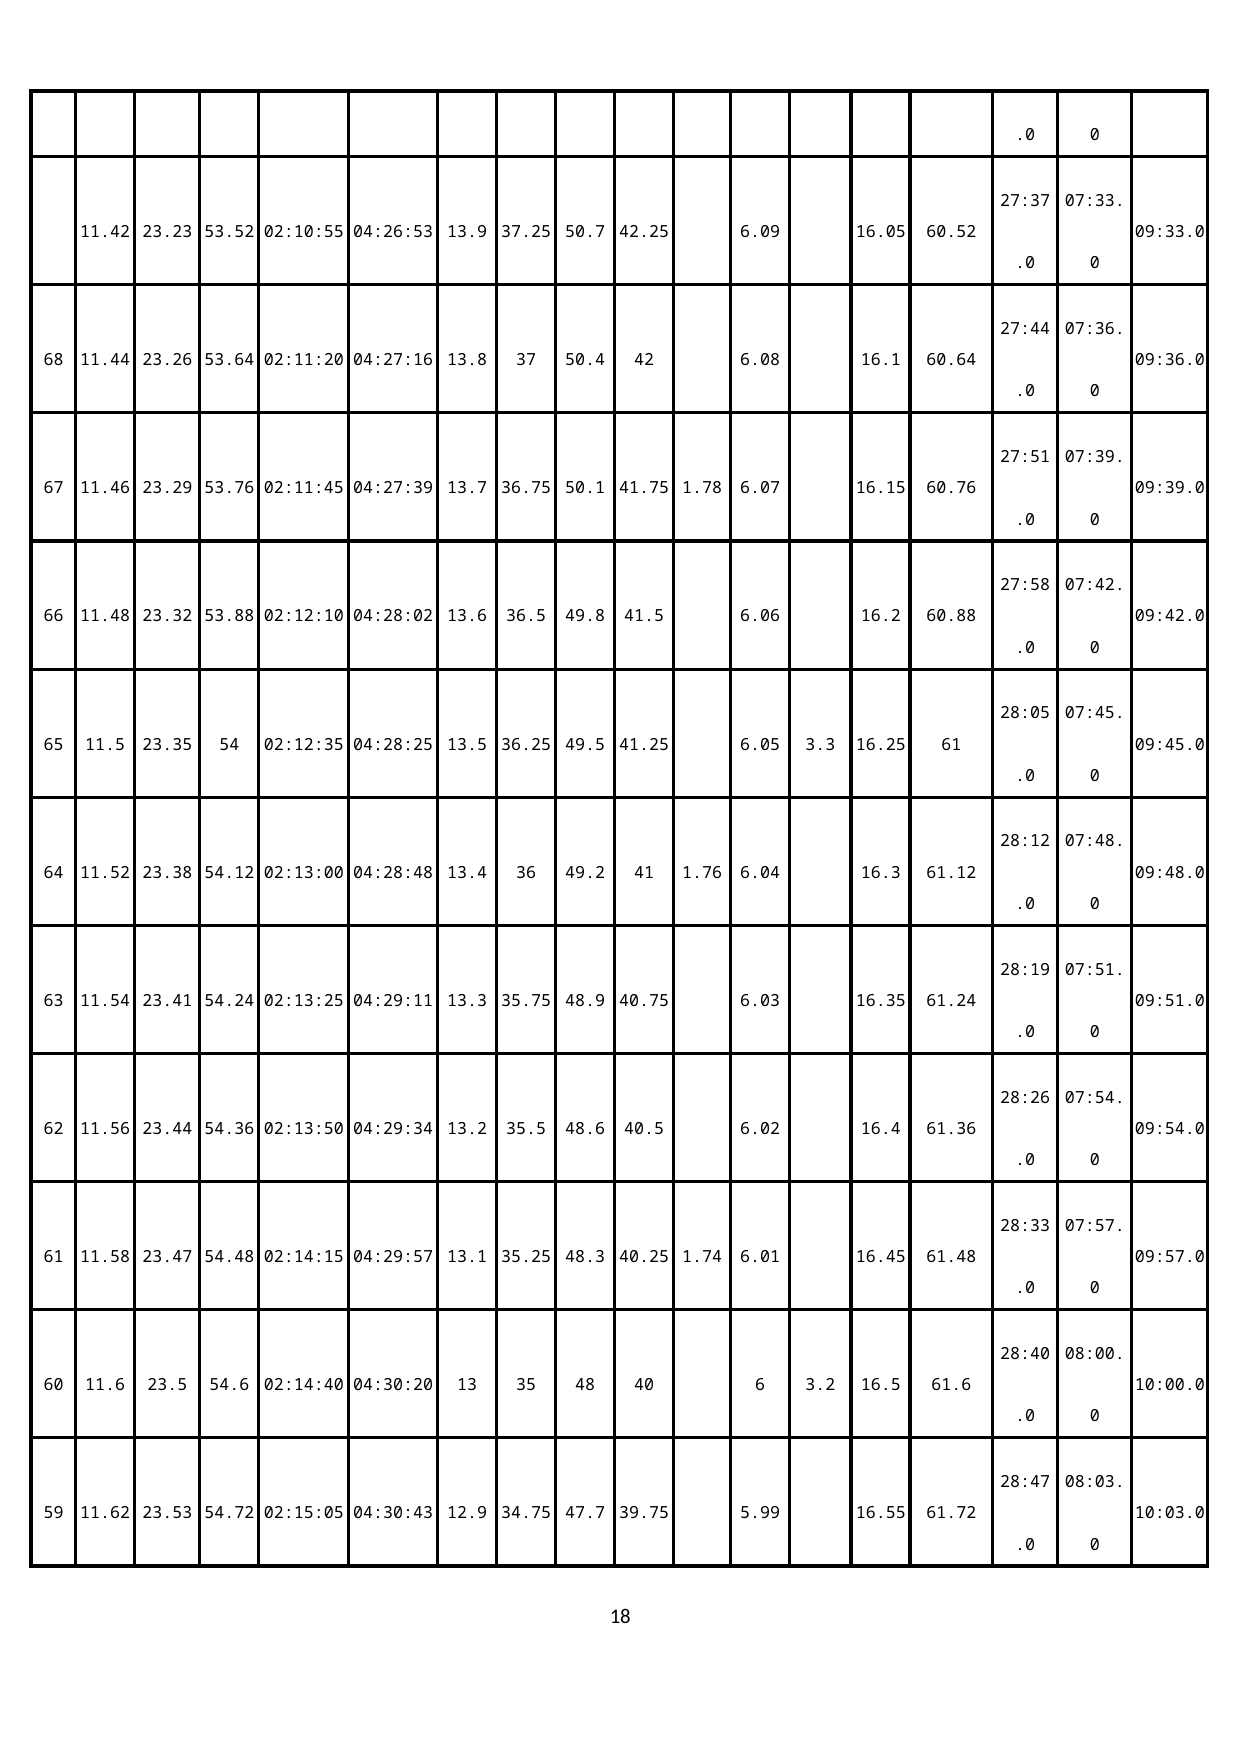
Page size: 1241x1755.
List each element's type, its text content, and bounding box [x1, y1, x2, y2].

table_cell 27:51.0 [994, 414, 1056, 539]
table_cell 02:13:25 [260, 927, 347, 1052]
table_cell 48.6 [557, 1055, 613, 1180]
table_cell 02:10:55 [260, 158, 347, 283]
table_cell 16.55 [853, 1439, 908, 1564]
table_cell 02:12:10 [260, 543, 347, 667]
table_cell 27:44.0 [994, 286, 1056, 411]
table_cell 54.36 [201, 1055, 257, 1180]
table_cell 28:40.0 [994, 1311, 1056, 1436]
table_cell 11.42 [77, 158, 133, 283]
table_cell [77, 93, 133, 155]
table_cell 07:48.0 [1059, 799, 1130, 924]
table_cell 02:11:20 [260, 286, 347, 411]
table_cell 36 [498, 799, 554, 924]
table_cell [260, 93, 347, 155]
table_cell 50.4 [557, 286, 613, 411]
table_cell [33, 93, 74, 155]
table_cell [675, 543, 729, 667]
table_cell 39.75 [616, 1439, 672, 1564]
table_cell 08:03.0 [1059, 1439, 1130, 1564]
table_cell 28:47.0 [994, 1439, 1056, 1564]
table_cell [912, 93, 991, 155]
table_cell 41 [616, 799, 672, 924]
table_cell 60.52 [912, 158, 991, 283]
table_cell [791, 1055, 849, 1180]
table_cell 40 [616, 1311, 672, 1436]
table_cell 13.8 [439, 286, 495, 411]
table_cell 37.25 [498, 158, 554, 283]
table_cell [201, 93, 257, 155]
table_cell 11.6 [77, 1311, 133, 1436]
table_cell 54.48 [201, 1183, 257, 1308]
table_cell 23.29 [136, 414, 198, 539]
table_cell [498, 93, 554, 155]
table_cell 16.35 [853, 927, 908, 1052]
table_cell 61.48 [912, 1183, 991, 1308]
table_cell [675, 158, 729, 283]
table_cell 11.56 [77, 1055, 133, 1180]
table_cell [791, 543, 849, 667]
table_cell 6.06 [732, 543, 788, 667]
table_cell 34.75 [498, 1439, 554, 1564]
table_cell 04:29:57 [350, 1183, 436, 1308]
table_cell 09:39.0 [1133, 414, 1206, 539]
table_cell [791, 1439, 849, 1564]
table_cell 02:14:15 [260, 1183, 347, 1308]
table_cell 16.2 [853, 543, 908, 667]
table_cell 61.12 [912, 799, 991, 924]
table_cell 60.88 [912, 543, 991, 667]
table_cell 10:00.0 [1133, 1311, 1206, 1436]
table_cell 3.2 [791, 1311, 849, 1436]
table_cell 6.05 [732, 671, 788, 796]
table_cell 41.75 [616, 414, 672, 539]
table_cell 54 [201, 671, 257, 796]
table_cell 07:57.0 [1059, 1183, 1130, 1308]
table_cell [439, 93, 495, 155]
table_cell 16.1 [853, 286, 908, 411]
table_cell [675, 93, 729, 155]
table_cell 1.74 [675, 1183, 729, 1308]
table_cell 6.09 [732, 158, 788, 283]
table_cell 13.2 [439, 1055, 495, 1180]
table_cell 23.5 [136, 1311, 198, 1436]
table_cell 35.5 [498, 1055, 554, 1180]
table_cell 54.24 [201, 927, 257, 1052]
table_cell 23.35 [136, 671, 198, 796]
table_cell 42.25 [616, 158, 672, 283]
table_cell 16.15 [853, 414, 908, 539]
table_cell 6.03 [732, 927, 788, 1052]
table_cell 6.08 [732, 286, 788, 411]
table_cell 60 [33, 1311, 74, 1436]
table_cell 04:27:39 [350, 414, 436, 539]
table_cell 6.01 [732, 1183, 788, 1308]
table_cell 09:45.0 [1133, 671, 1206, 796]
table_cell [732, 93, 788, 155]
table_cell 12.9 [439, 1439, 495, 1564]
table_cell 61 [33, 1183, 74, 1308]
table_cell 11.52 [77, 799, 133, 924]
table_cell 11.54 [77, 927, 133, 1052]
table_cell 1.78 [675, 414, 729, 539]
table_cell 04:30:20 [350, 1311, 436, 1436]
table_cell 36.25 [498, 671, 554, 796]
table_cell 04:28:25 [350, 671, 436, 796]
table_cell 09:42.0 [1133, 543, 1206, 667]
table_cell 23.32 [136, 543, 198, 667]
table_cell 08:00.0 [1059, 1311, 1130, 1436]
table_cell 53.88 [201, 543, 257, 667]
table_cell 09:48.0 [1133, 799, 1206, 924]
table_cell 16.3 [853, 799, 908, 924]
table_cell 49.2 [557, 799, 613, 924]
table_cell 02:13:50 [260, 1055, 347, 1180]
table_cell 37 [498, 286, 554, 411]
table_cell 28:05.0 [994, 671, 1056, 796]
table_cell 09:51.0 [1133, 927, 1206, 1052]
table_cell [675, 1439, 729, 1564]
table_cell 11.44 [77, 286, 133, 411]
table_cell 16.45 [853, 1183, 908, 1308]
table_cell [33, 158, 74, 283]
table_cell 13 [439, 1311, 495, 1436]
table_cell 16.4 [853, 1055, 908, 1180]
table_cell 16.5 [853, 1311, 908, 1436]
table_cell [557, 93, 613, 155]
table_cell 04:27:16 [350, 286, 436, 411]
table_cell 09:36.0 [1133, 286, 1206, 411]
table_cell 27:58.0 [994, 543, 1056, 667]
table_cell 09:54.0 [1133, 1055, 1206, 1180]
table_cell [791, 799, 849, 924]
table_cell 50.1 [557, 414, 613, 539]
table_cell [616, 93, 672, 155]
table_cell 07:33.0 [1059, 158, 1130, 283]
table_cell 23.26 [136, 286, 198, 411]
table_cell 13.4 [439, 799, 495, 924]
table_cell 13.6 [439, 543, 495, 667]
table_cell 28:33.0 [994, 1183, 1056, 1308]
table_cell [675, 286, 729, 411]
table_cell 13.3 [439, 927, 495, 1052]
table_cell 40.5 [616, 1055, 672, 1180]
table_cell 59 [33, 1439, 74, 1564]
table_cell 48.3 [557, 1183, 613, 1308]
table_cell 54.6 [201, 1311, 257, 1436]
table_cell 5.99 [732, 1439, 788, 1564]
table_cell 54.72 [201, 1439, 257, 1564]
table_cell 11.46 [77, 414, 133, 539]
table_cell [791, 158, 849, 283]
table_cell 11.48 [77, 543, 133, 667]
table_cell 67 [33, 414, 74, 539]
table_cell 02:14:40 [260, 1311, 347, 1436]
table_cell 04:30:43 [350, 1439, 436, 1564]
table_cell [791, 286, 849, 411]
table_cell 63 [33, 927, 74, 1052]
table_cell [136, 93, 198, 155]
table_cell [675, 1311, 729, 1436]
table_cell 13.5 [439, 671, 495, 796]
table_cell 35 [498, 1311, 554, 1436]
table_cell 02:15:05 [260, 1439, 347, 1564]
table_cell 41.25 [616, 671, 672, 796]
table_cell 07:39.0 [1059, 414, 1130, 539]
table_cell 40.75 [616, 927, 672, 1052]
table_cell [350, 93, 436, 155]
table_cell 23.38 [136, 799, 198, 924]
table_cell 04:28:02 [350, 543, 436, 667]
table_cell 02:12:35 [260, 671, 347, 796]
table_cell [791, 927, 849, 1052]
table_cell 61.72 [912, 1439, 991, 1564]
table_cell 28:12.0 [994, 799, 1056, 924]
table_cell 13.7 [439, 414, 495, 539]
table_cell 48 [557, 1311, 613, 1436]
table_cell 16.05 [853, 158, 908, 283]
table_cell 41.5 [616, 543, 672, 667]
table_cell 13.1 [439, 1183, 495, 1308]
table_cell 50.7 [557, 158, 613, 283]
table_cell 53.64 [201, 286, 257, 411]
table_cell 47.7 [557, 1439, 613, 1564]
table_cell 42 [616, 286, 672, 411]
table_cell 23.23 [136, 158, 198, 283]
table_cell 66 [33, 543, 74, 667]
table_cell 68 [33, 286, 74, 411]
table_cell 35.25 [498, 1183, 554, 1308]
table_cell 04:28:48 [350, 799, 436, 924]
table_cell .0 [994, 93, 1056, 155]
table_cell 09:33.0 [1133, 158, 1206, 283]
table_cell 53.52 [201, 158, 257, 283]
table_cell 04:29:11 [350, 927, 436, 1052]
table_cell 07:45.0 [1059, 671, 1130, 796]
table_cell 6 [732, 1311, 788, 1436]
table_cell 07:51.0 [1059, 927, 1130, 1052]
table_cell [675, 671, 729, 796]
table_cell 6.04 [732, 799, 788, 924]
table_cell 11.5 [77, 671, 133, 796]
table_cell [791, 414, 849, 539]
table_cell 11.62 [77, 1439, 133, 1564]
table_cell [1133, 93, 1206, 155]
table_cell 65 [33, 671, 74, 796]
table_cell 6.07 [732, 414, 788, 539]
table_cell 61 [912, 671, 991, 796]
table_cell 16.25 [853, 671, 908, 796]
table_cell 1.76 [675, 799, 729, 924]
table_cell 3.3 [791, 671, 849, 796]
table_cell [791, 93, 849, 155]
table_cell 02:13:00 [260, 799, 347, 924]
table_cell 40.25 [616, 1183, 672, 1308]
table_cell 6.02 [732, 1055, 788, 1180]
table_cell 61.24 [912, 927, 991, 1052]
table_cell 54.12 [201, 799, 257, 924]
table_cell 28:19.0 [994, 927, 1056, 1052]
table_cell 27:37.0 [994, 158, 1056, 283]
table_cell 11.58 [77, 1183, 133, 1308]
table_cell 48.9 [557, 927, 613, 1052]
table_cell 64 [33, 799, 74, 924]
table_cell 04:26:53 [350, 158, 436, 283]
table_cell 0 [1059, 93, 1130, 155]
table_cell 53.76 [201, 414, 257, 539]
table_cell [675, 927, 729, 1052]
table_cell 07:42.0 [1059, 543, 1130, 667]
table_cell 07:54.0 [1059, 1055, 1130, 1180]
table_cell 09:57.0 [1133, 1183, 1206, 1308]
table_cell 35.75 [498, 927, 554, 1052]
table_cell 23.41 [136, 927, 198, 1052]
table_cell 62 [33, 1055, 74, 1180]
table_cell 49.8 [557, 543, 613, 667]
table_cell 61.6 [912, 1311, 991, 1436]
table_cell 36.5 [498, 543, 554, 667]
table_cell 60.64 [912, 286, 991, 411]
table_cell 49.5 [557, 671, 613, 796]
table_cell 23.53 [136, 1439, 198, 1564]
table_cell [791, 1183, 849, 1308]
table_cell [675, 1055, 729, 1180]
table_cell 10:03.0 [1133, 1439, 1206, 1564]
table_cell 23.47 [136, 1183, 198, 1308]
table_cell 23.44 [136, 1055, 198, 1180]
table_cell 13.9 [439, 158, 495, 283]
table_cell 36.75 [498, 414, 554, 539]
table_cell 02:11:45 [260, 414, 347, 539]
table_cell 60.76 [912, 414, 991, 539]
table_cell [853, 93, 908, 155]
table_cell 61.36 [912, 1055, 991, 1180]
table_cell 04:29:34 [350, 1055, 436, 1180]
table_cell 28:26.0 [994, 1055, 1056, 1180]
table_cell 07:36.0 [1059, 286, 1130, 411]
